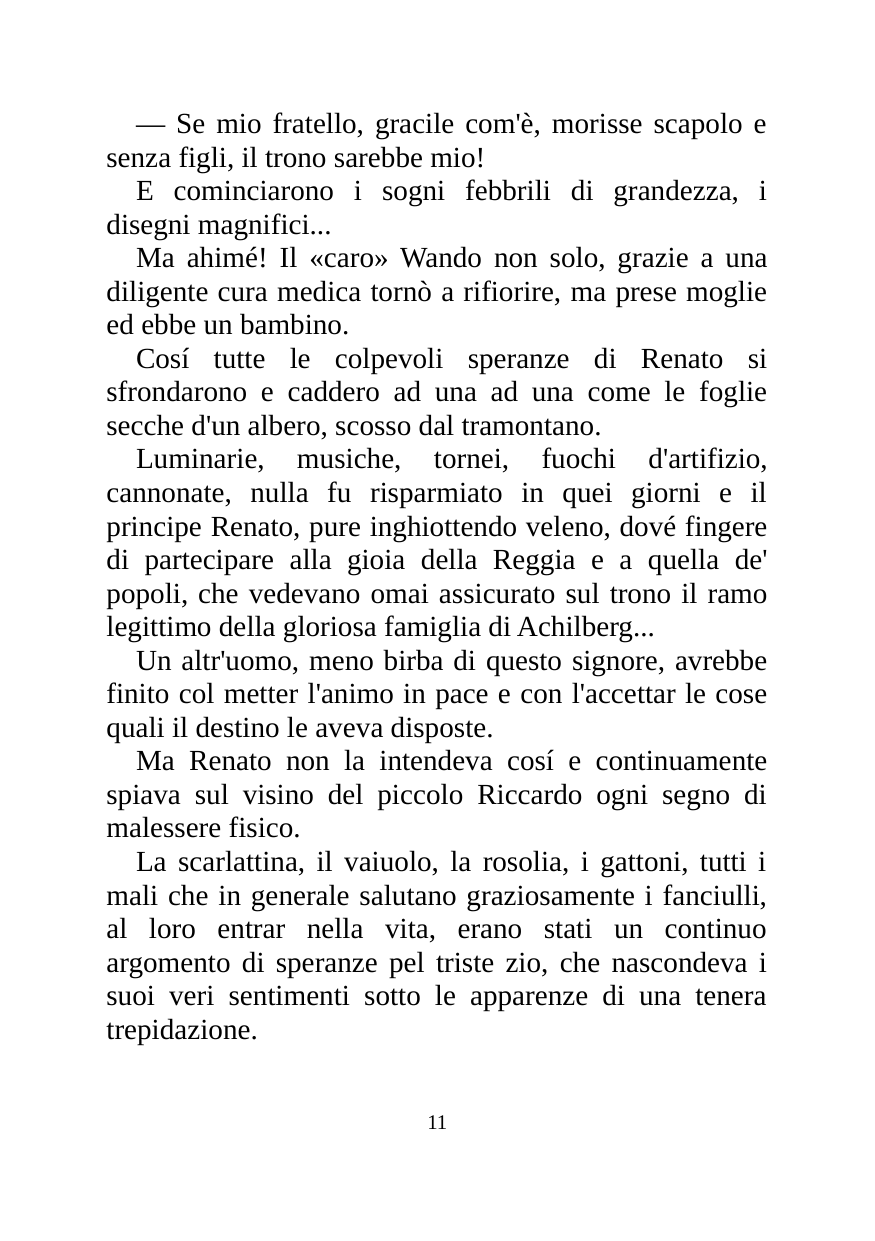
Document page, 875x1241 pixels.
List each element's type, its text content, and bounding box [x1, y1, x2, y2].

text Cosí tutte le colpevoli speranze di Renato si sfrondarono e caddero ad una ad una come le foglie secche d'un albero, scosso dal tramontano. [106, 341, 768, 442]
text Ma Renato non la intendeva cosí e continuamente spiava sul visino del piccolo Riccardo ogni segno di malessere fisico. [106, 743, 768, 844]
text Luminarie, musiche, tornei, fuochi d'artifizio, cannonate, nulla fu risparmiato in quei giorni e il principe Renato, pure inghiottendo veleno, dové fingere di partecipare alla gioia della Reggia e a quella de' popoli, che vedevano omai assicurato sul trono il ramo legittimo della gloriosa famiglia di Achilberg... [106, 442, 768, 643]
text Un altr'uomo, meno birba di questo signore, avrebbe finito col metter l'animo in pace e con l'accettar le cose quali il destino le aveva disposte. [106, 643, 768, 743]
text E cominciarono i sogni febbrili di grandezza, i disegni magnifici... [106, 173, 768, 240]
text — Se mio fratello, gracile com'è, morisse scapolo e senza figli, il trono sarebbe mio! [106, 106, 768, 173]
text Ma ahimé! Il «caro» Wando non solo, grazie a una diligente cura medica tornò a rifiorire, ma prese moglie ed ebbe un bambino. [106, 240, 768, 341]
text La scarlattina, il vaiuolo, la rosolia, i gattoni, tutti i mali che in generale salutano graziosamente i fanciulli, al loro entrar nella vita, erano stati un continuo argomento di speranze pel triste zio, che nascondeva i suoi veri sentimenti sotto le apparenze di una tenera trepidazione. [106, 844, 768, 1045]
